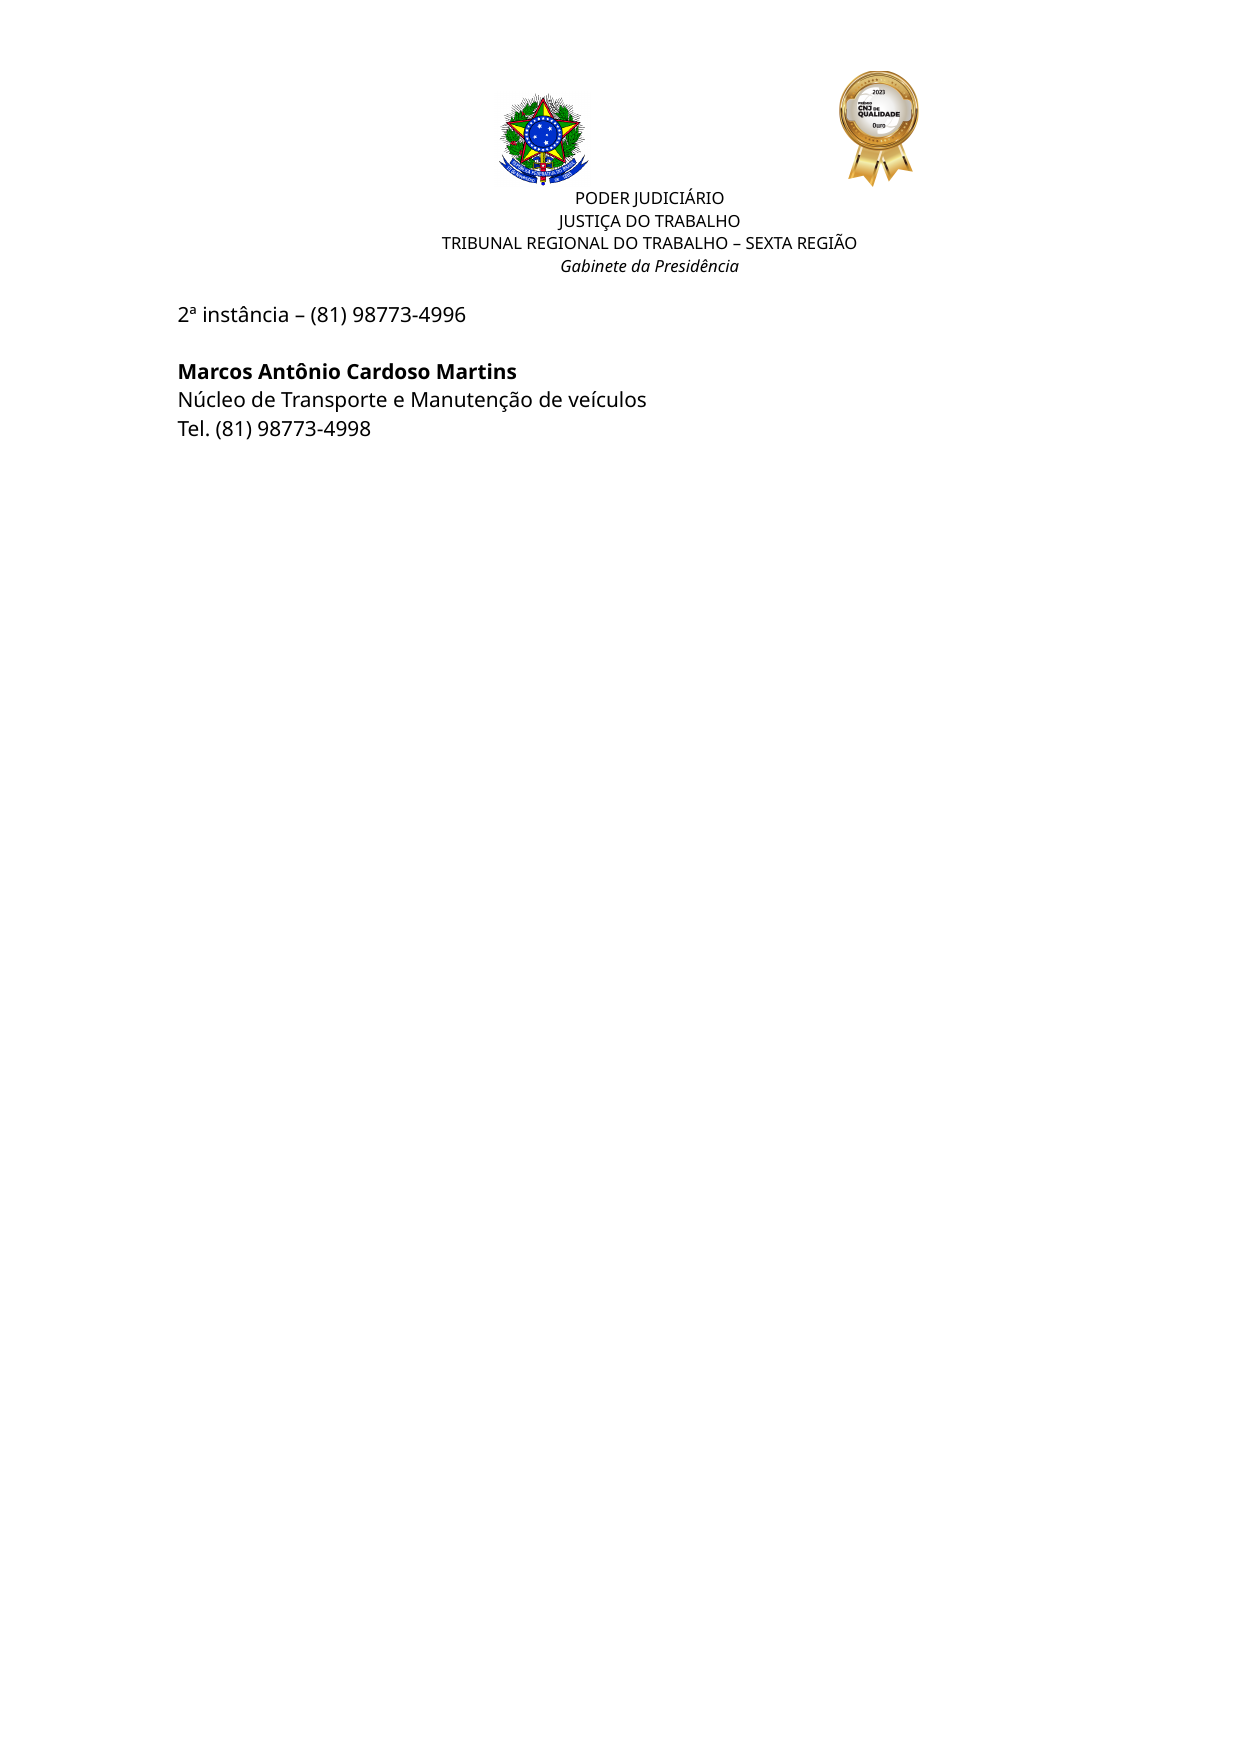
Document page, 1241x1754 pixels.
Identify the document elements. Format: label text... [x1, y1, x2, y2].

text Tel. (81) 98773-4998 [177, 414, 679, 442]
picture [839, 71, 919, 187]
text 2ª instância – (81) 98773-4996 [177, 300, 679, 328]
text Núcleo de Transporte e Manutenção de veículos [177, 385, 679, 414]
picture [494, 91, 591, 187]
text Marcos Antônio Cardoso Martins [177, 357, 679, 385]
